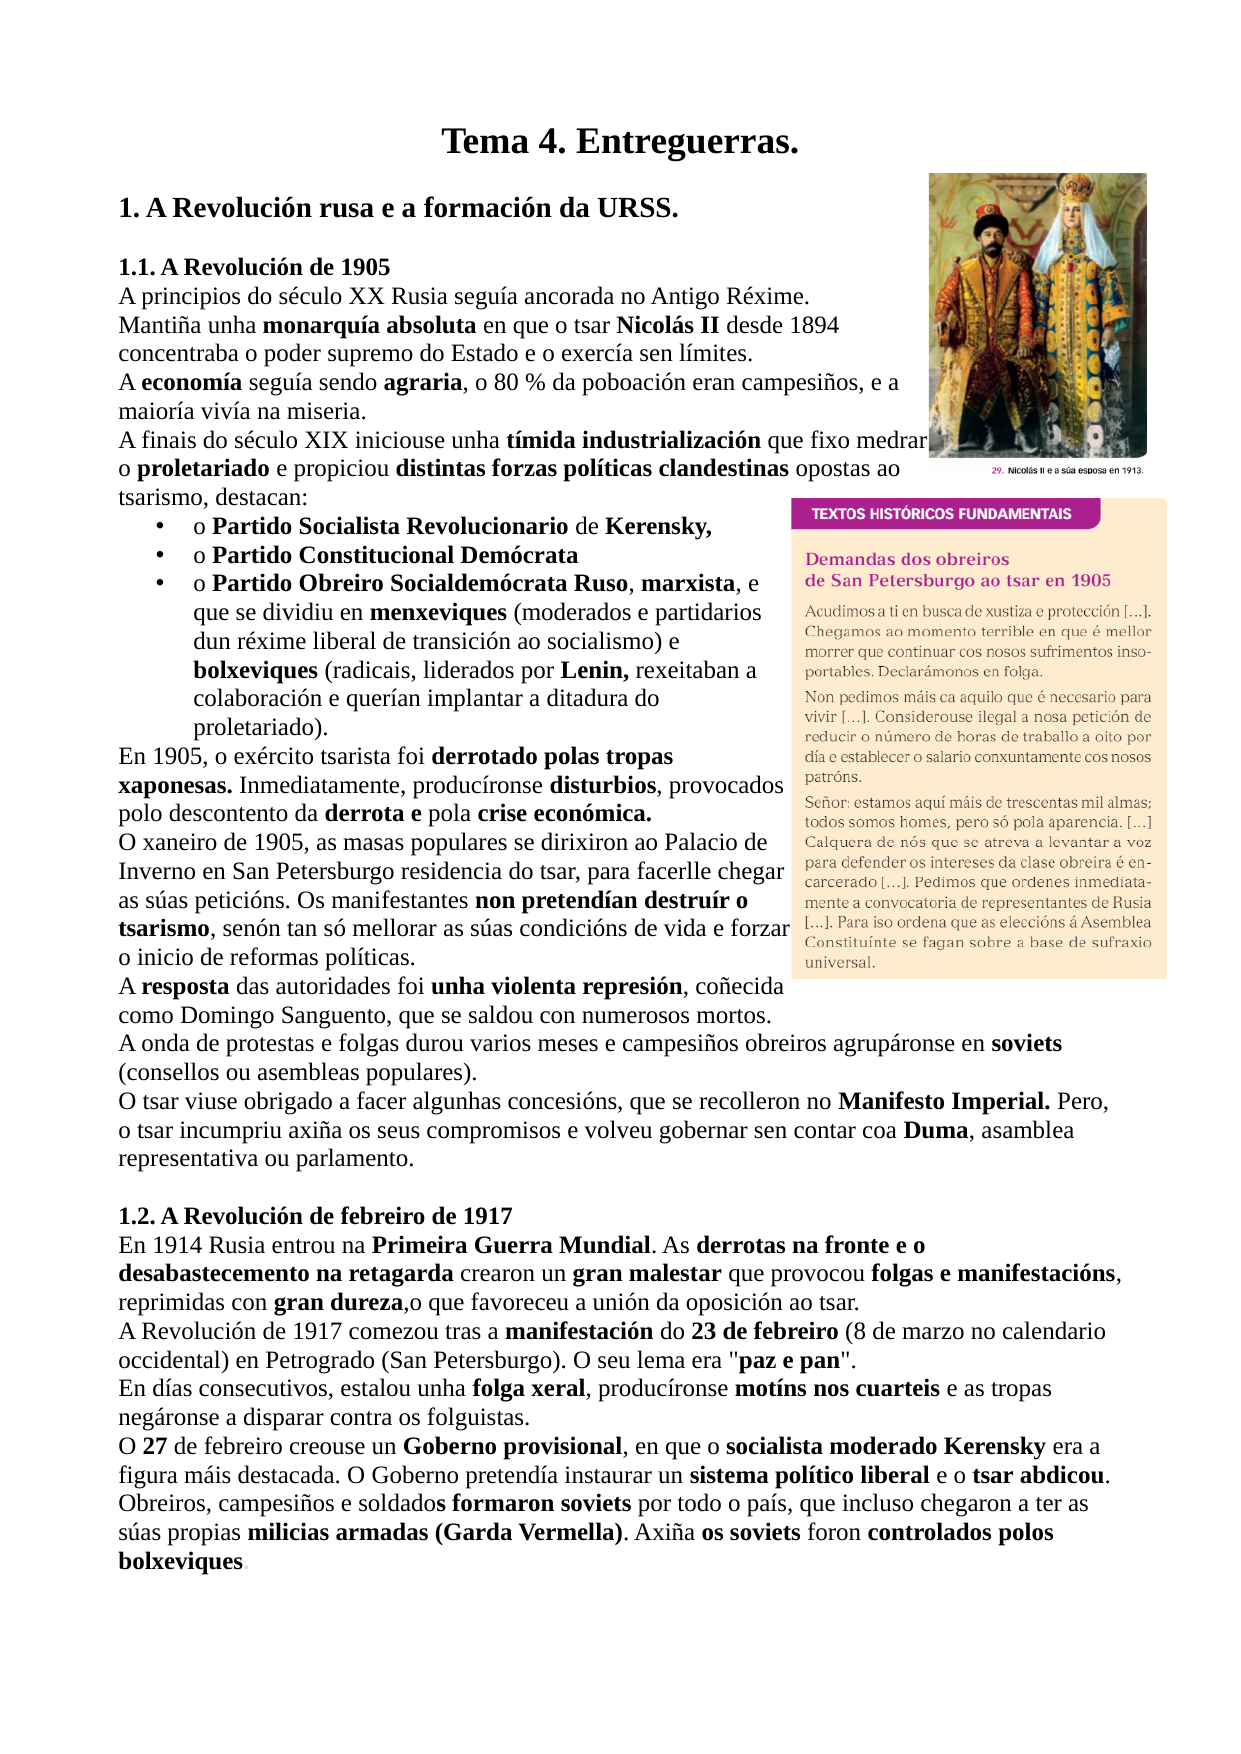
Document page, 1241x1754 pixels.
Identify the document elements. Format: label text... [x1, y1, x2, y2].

text En 1905, o exército tsarista foi derrotado polas tropas xaponesas. Inmediatamente, producíronse disturbios, provocados polo descontento da derrota e pola crise económica. [118, 741, 791, 827]
text A onda de protestas e folgas durou varios meses e campesiños obreiros agrupáronse en soviets (consellos ou asembleas populares). [118, 1028, 1122, 1086]
list o Partido Constitucional Demócrata [156, 540, 791, 568]
list o Partido Obreiro Socialdemócrata Ruso, marxista, e que se dividiu en menxeviques (moderados e partidarios dun réxime liberal de transición ao socialismo) e bolxeviques (radicais, liderados por Lenin, rexeitaban a colaboración e querían implantar a ditadura do proletariado). [156, 568, 791, 741]
text En días consecutivos, estalou unha folga xeral, producíronse motíns nos cuarteis e as tropas negáronse a disparar contra os folguistas. [118, 1373, 1122, 1431]
text A Revolución de 1917 comezou tras a manifestación do 23 de febreiro (8 de marzo no calendario occidental) en Petrogrado (San Petersburgo). O seu lema era "paz e pan". [118, 1316, 1122, 1373]
text En 1914 Rusia entrou na Primeira Guerra Mundial. As derrotas na fronte e o desabastecemento na retagarda crearon un gran malestar que provocou folgas e manifestacións, reprimidas con gran dureza,o que favoreceu a unión da oposición ao tsar. [118, 1230, 1122, 1316]
text O 27 de febreiro creouse un Goberno provisional, en que o socialista moderado Kerensky era a figura máis destacada. O Goberno pretendía instaurar un sistema político liberal e o tsar abdicou. [118, 1431, 1122, 1488]
text A principios do século XX Rusia seguía ancorada no Antigo Réxime. [118, 281, 928, 310]
text 1.2. A Revolución de febreiro de 1917 [118, 1201, 1122, 1230]
text O xaneiro de 1905, as masas populares se dirixiron ao Palacio de Inverno en San Petersburgo residencia do tsar, para facerlle chegar as súas peticións. Os manifestantes non pretendían destruír o tsarismo, senón tan só mellorar as súas condicións de vida e forzar o inicio de reformas políticas. [118, 827, 791, 971]
list o Partido Socialista Revolucionario de Kerensky, [156, 511, 791, 540]
text A economía seguía sendo agraria, o 80 % da poboación eran campesiños, e a maioría vivía na miseria. [118, 367, 928, 425]
text 1.1. A Revolución de 1905 [118, 252, 928, 281]
text 1. A Revolución rusa e a formación da URSS. [118, 190, 928, 223]
text Obreiros, campesiños e soldados formaron soviets por todo o país, que incluso chegaron a ter as súas propias milicias armadas (Garda Vermella). Axiña os soviets foron controlados polos bolxeviques. [118, 1488, 1122, 1575]
text A resposta das autoridades foi unha violenta represión, coñecida como Domingo Sanguento, que se saldou con numerosos mortos. [118, 971, 1122, 1028]
text A finais do século XIX iniciouse unha tímida industrialización que fixo medrar o proletariado e propiciou distintas forzas políticas clandestinas opostas ao tsarismo, destacan: [118, 425, 1122, 511]
text Tema 4. Entreguerras. [118, 118, 1122, 161]
text Mantiña unha monarquía absoluta en que o tsar Nicolás II desde 1894 concentraba o poder supremo do Estado e o exercía sen límites. [118, 310, 928, 367]
text O tsar viuse obrigado a facer algunhas concesións, que se recolleron no Manifesto Imperial. Pero, o tsar incumpriu axiña os seus compromisos e volveu gobernar sen contar coa Duma, asamblea representativa ou parlamento. [118, 1086, 1122, 1172]
